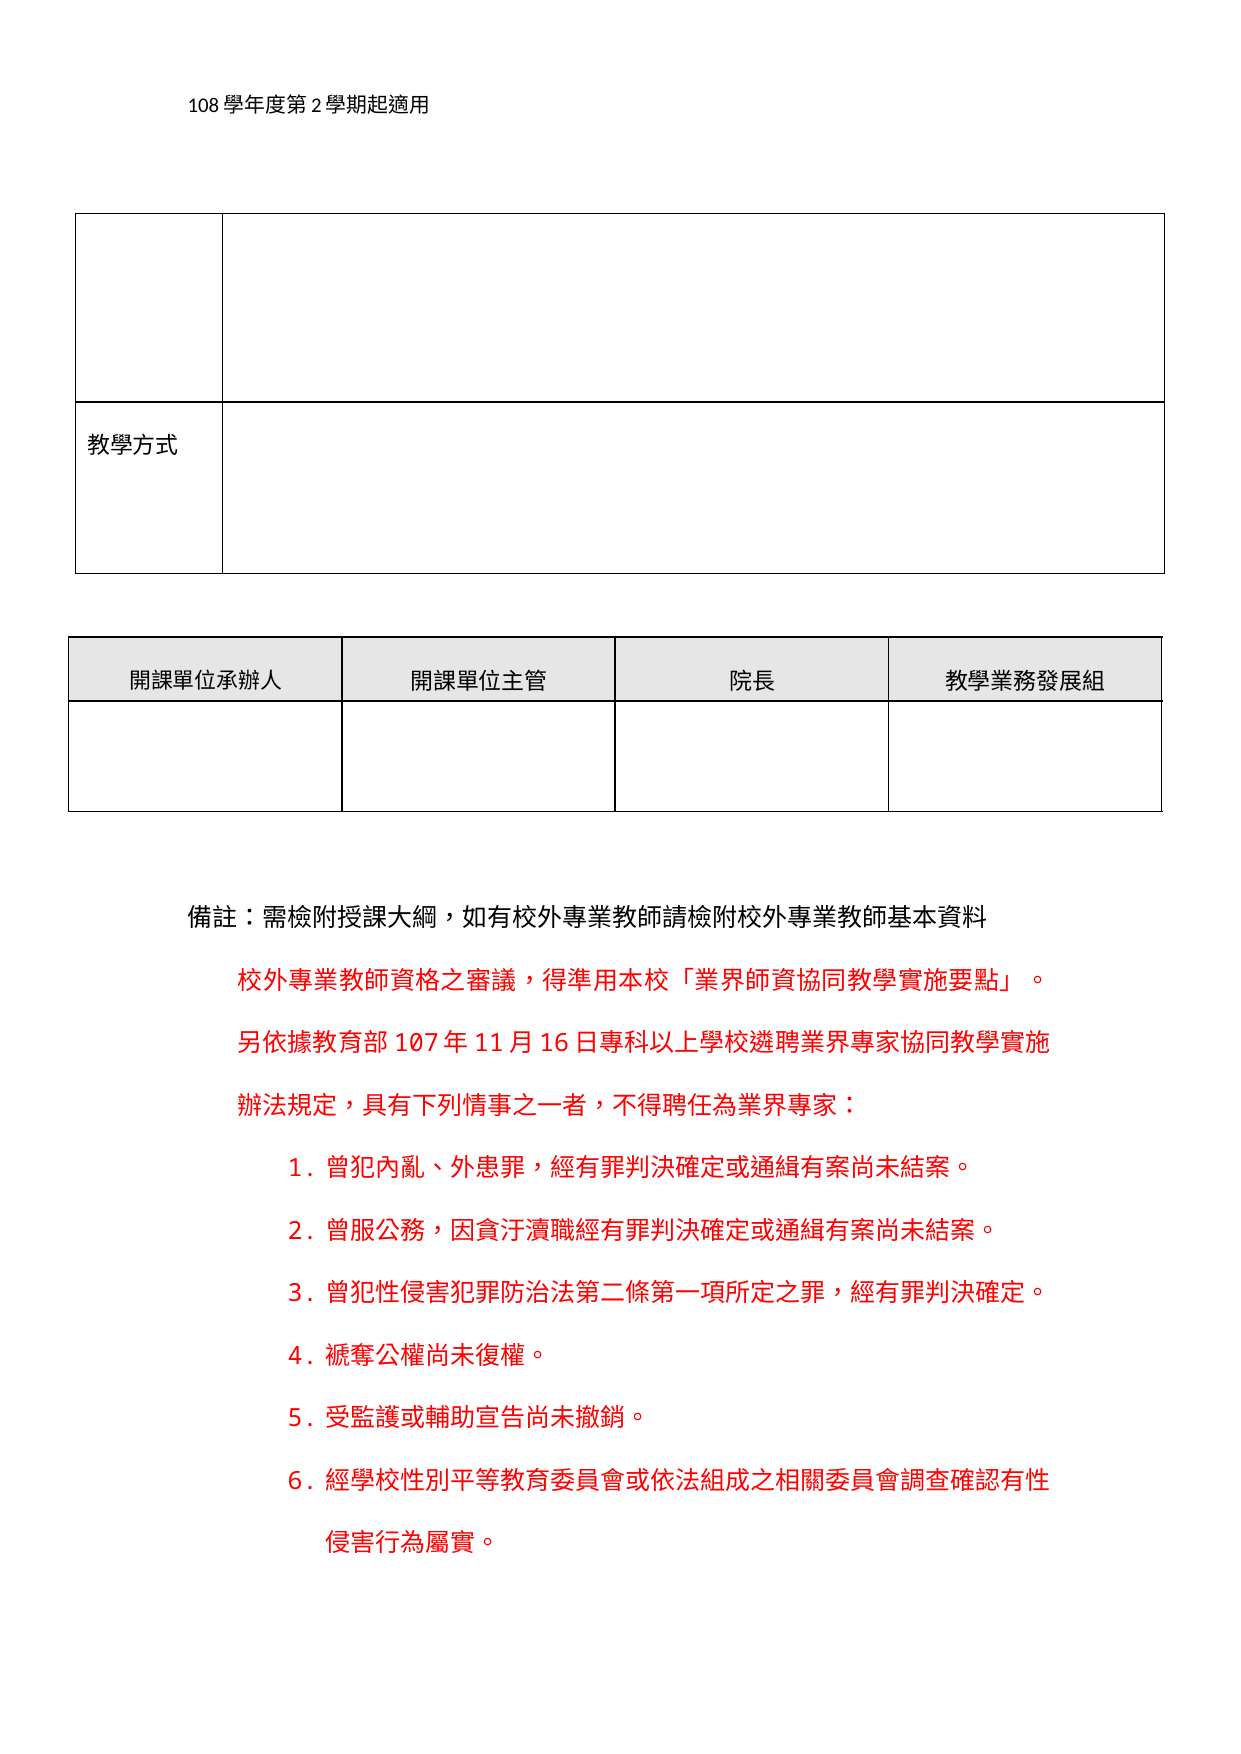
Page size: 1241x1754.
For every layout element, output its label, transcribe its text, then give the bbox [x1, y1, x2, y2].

table_header 開課單位主管 [343, 638, 614, 700]
table_cell [76, 214, 222, 401]
table_header 教學業務發展組 [889, 638, 1161, 700]
table_cell [889, 702, 1161, 811]
table_header 院長 [616, 638, 888, 700]
table_cell [223, 214, 1164, 401]
table_cell [69, 702, 341, 811]
table_cell [616, 702, 888, 811]
table_header 開課單位承辦人 [69, 638, 341, 700]
table_cell [223, 403, 1164, 573]
text 備註：需檢附授課大綱，如有校外專業教師請檢附校外專業教師基本資料 [187, 874, 1053, 937]
list 曾犯內亂、外患罪，經有罪判決確定或通緝有案尚未結案。 [287, 1124, 1053, 1187]
table_cell 教學方式 [76, 403, 222, 573]
list 經學校性別平等教育委員會或依法組成之相關委員會調查確認有性侵害行為屬實。 [287, 1437, 1053, 1562]
list 褫奪公權尚未復權。 [287, 1312, 1053, 1374]
list 曾服公務，因貪汙瀆職經有罪判決確定或通緝有案尚未結案。 [287, 1187, 1053, 1249]
table_cell [343, 702, 614, 811]
list 曾犯性侵害犯罪防治法第二條第一項所定之罪，經有罪判決確定。 [287, 1249, 1053, 1312]
text 校外專業教師資格之審議，得準用本校「業界師資協同教學實施要點」。另依據教育部107年11月16日專科以上學校遴聘業界專家協同教學實施辦法規定，具有下列情事之一者，不得聘任為業界專家： [237, 937, 1053, 1124]
list 受監護或輔助宣告尚未撤銷。 [287, 1374, 1053, 1437]
